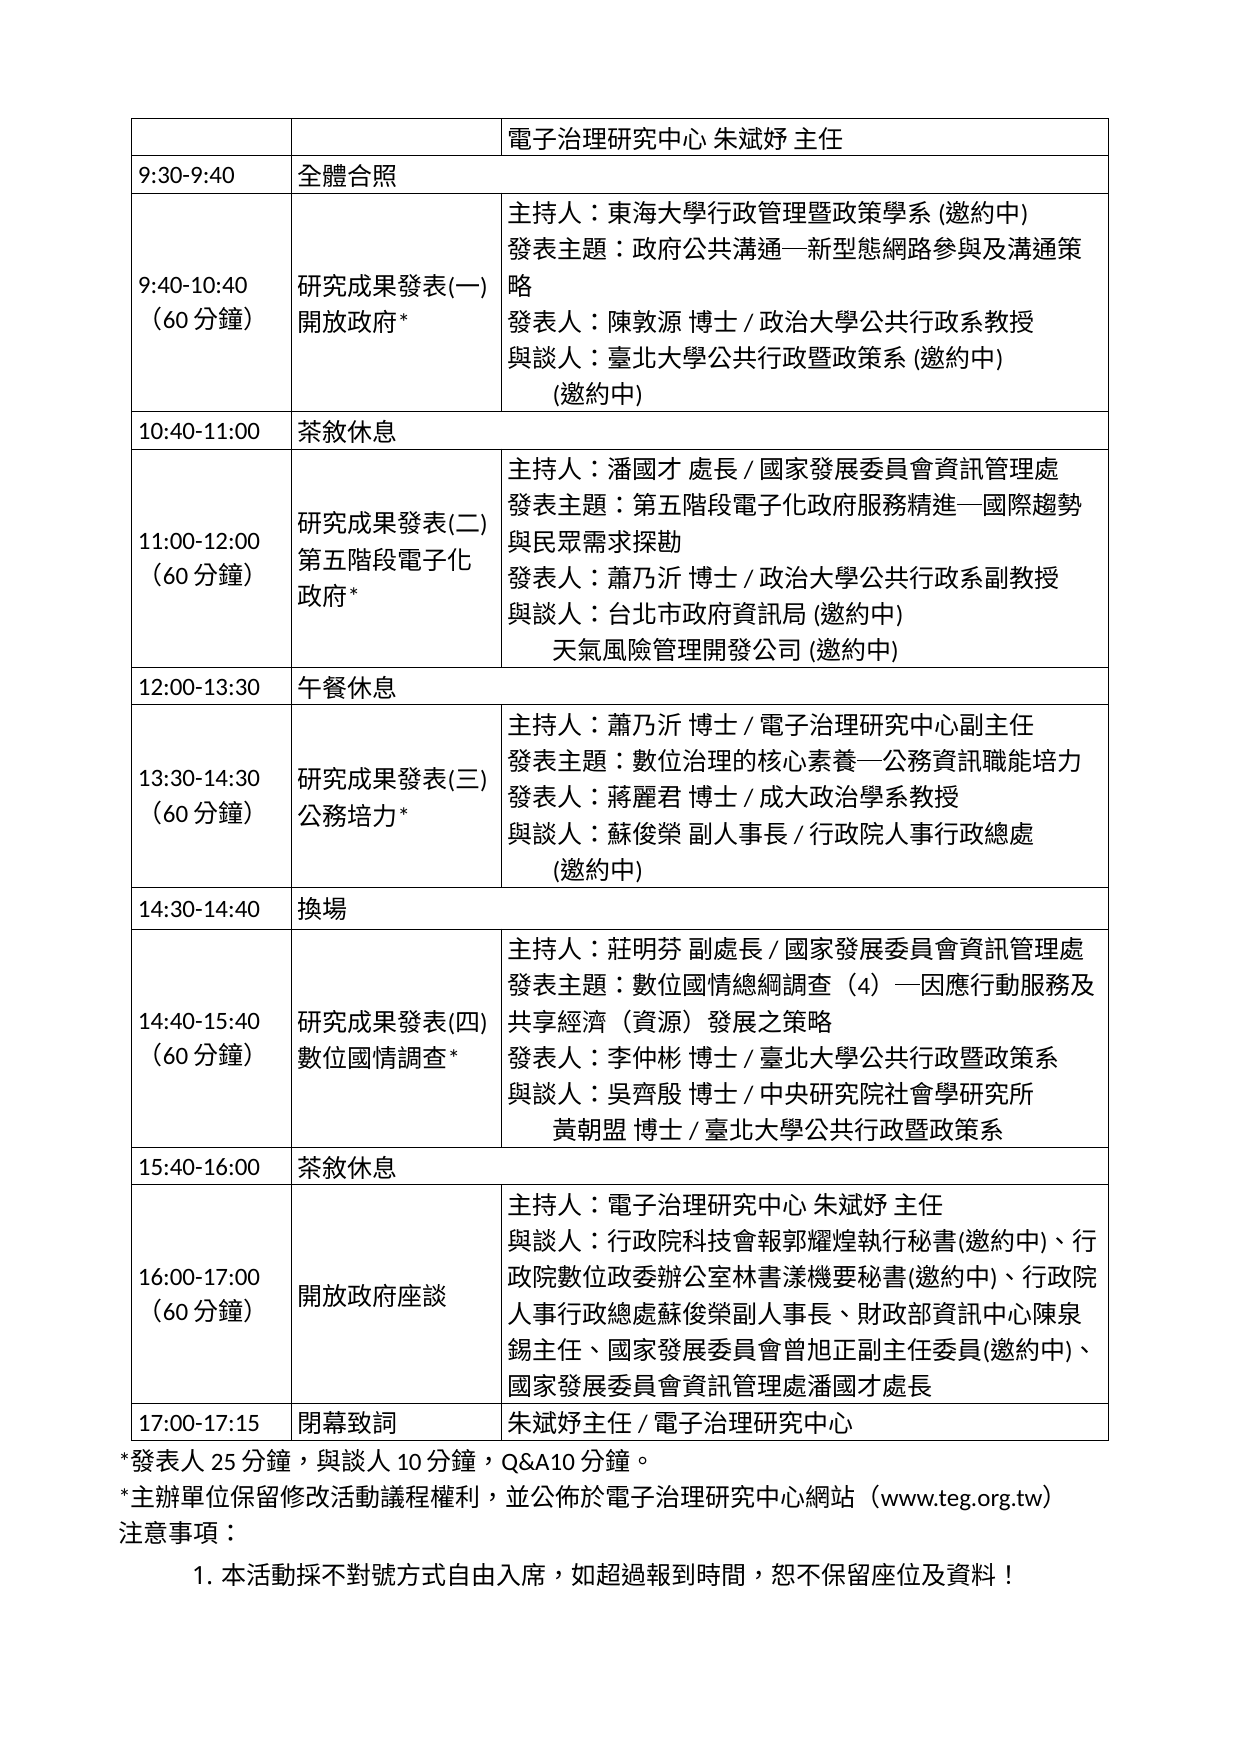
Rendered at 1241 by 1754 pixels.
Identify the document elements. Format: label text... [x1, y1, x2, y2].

table_cell 閉幕致詞 [292, 1404, 501, 1440]
table_cell 主持人：東海大學行政管理暨政策學系 (邀約中) 發表主題：政府公共溝通─新型態網路參與及溝通策略 發表人：陳敦源 博士 / 政治大學公共行政系教授 與談人：臺北大學公共行政暨政策系 (邀約中) (邀約中) [502, 194, 1108, 411]
text *主辦單位保留修改活動議程權利，並公佈於電子治理研究中心網站（www.teg.org.tw） [118, 1477, 1122, 1514]
table_cell 主持人：莊明芬 副處長 / 國家發展委員會資訊管理處 發表主題：數位國情總綱調查（4）─因應行動服務及共享經濟（資源）發展之策略 發表人：李仲彬 博士 / 臺北大學公共行政暨政策系 與談人：吳齊殷 博士 / 中央研究院社會學研究所 黃朝盟 博士 / 臺北大學公共行政暨政策系 [502, 930, 1108, 1147]
table_cell [132, 119, 291, 155]
table_cell 主持人：蕭乃沂 博士 / 電子治理研究中心副主任 發表主題：數位治理的核心素養─公務資訊職能培力 發表人：蔣麗君 博士 / 成大政治學系教授 與談人：蘇俊榮 副人事長 / 行政院人事行政總處 (邀約中) [502, 705, 1108, 887]
table_cell 12:00-13:30 [132, 668, 291, 704]
table_cell 11:00-12:00 （60分鐘） [132, 450, 291, 667]
table_cell 全體合照 [292, 156, 1108, 193]
table_cell 研究成果發表(四) 數位國情調查* [292, 930, 501, 1147]
table_cell 13:30-14:30 （60分鐘） [132, 705, 291, 887]
table_cell 朱斌妤主任 / 電子治理研究中心 [502, 1404, 1108, 1440]
table_cell 主持人：電子治理研究中心 朱斌妤 主任 與談人：行政院科技會報郭耀煌執行秘書(邀約中)、行政院數位政委辦公室林書漾機要秘書(邀約中)、行政院人事行政總處蘇俊榮副人事長、財政部資訊中心陳泉錫主任、國家發展委員會曾旭正副主任委員(邀約中)、國家發展委員會資訊管理處潘國才處長 [502, 1185, 1108, 1403]
table_cell 電子治理研究中心 朱斌妤 主任 [502, 119, 1108, 155]
table_cell 研究成果發表(二) 第五階段電子化政府* [292, 450, 501, 667]
table_cell 9:40-10:40 （60分鐘） [132, 194, 291, 411]
table_cell 研究成果發表(一) 開放政府* [292, 194, 501, 411]
text *發表人25分鐘，與談人10分鐘，Q&A10分鐘。 [118, 1441, 1122, 1477]
table_cell [292, 119, 501, 155]
table_cell 主持人：潘國才 處長 / 國家發展委員會資訊管理處 發表主題：第五階段電子化政府服務精進─國際趨勢與民眾需求探勘 發表人：蕭乃沂 博士 / 政治大學公共行政系副教授 與談人：台北市政府資訊局 (邀約中) 天氣風險管理開發公司 (邀約中) [502, 450, 1108, 667]
list 本活動採不對號方式自由入席，如超過報到時間，恕不保留座位及資料！ [192, 1550, 1122, 1592]
text 注意事項： [118, 1514, 1122, 1550]
table_cell 茶敘休息 [292, 412, 1108, 448]
table_cell 15:40-16:00 [132, 1148, 291, 1184]
table_cell 9:30-9:40 [132, 156, 291, 193]
table_cell 換場 [292, 888, 1108, 928]
table_cell 17:00-17:15 [132, 1404, 291, 1440]
table_cell 午餐休息 [292, 668, 1108, 704]
table_cell 14:30-14:40 [132, 888, 291, 928]
table_cell 16:00-17:00 （60分鐘） [132, 1185, 291, 1403]
table_cell 14:40-15:40 （60分鐘） [132, 930, 291, 1147]
table_cell 研究成果發表(三) 公務培力* [292, 705, 501, 887]
table_cell 開放政府座談 [292, 1185, 501, 1403]
table_cell 茶敘休息 [292, 1148, 1108, 1184]
table_cell 10:40-11:00 [132, 412, 291, 448]
